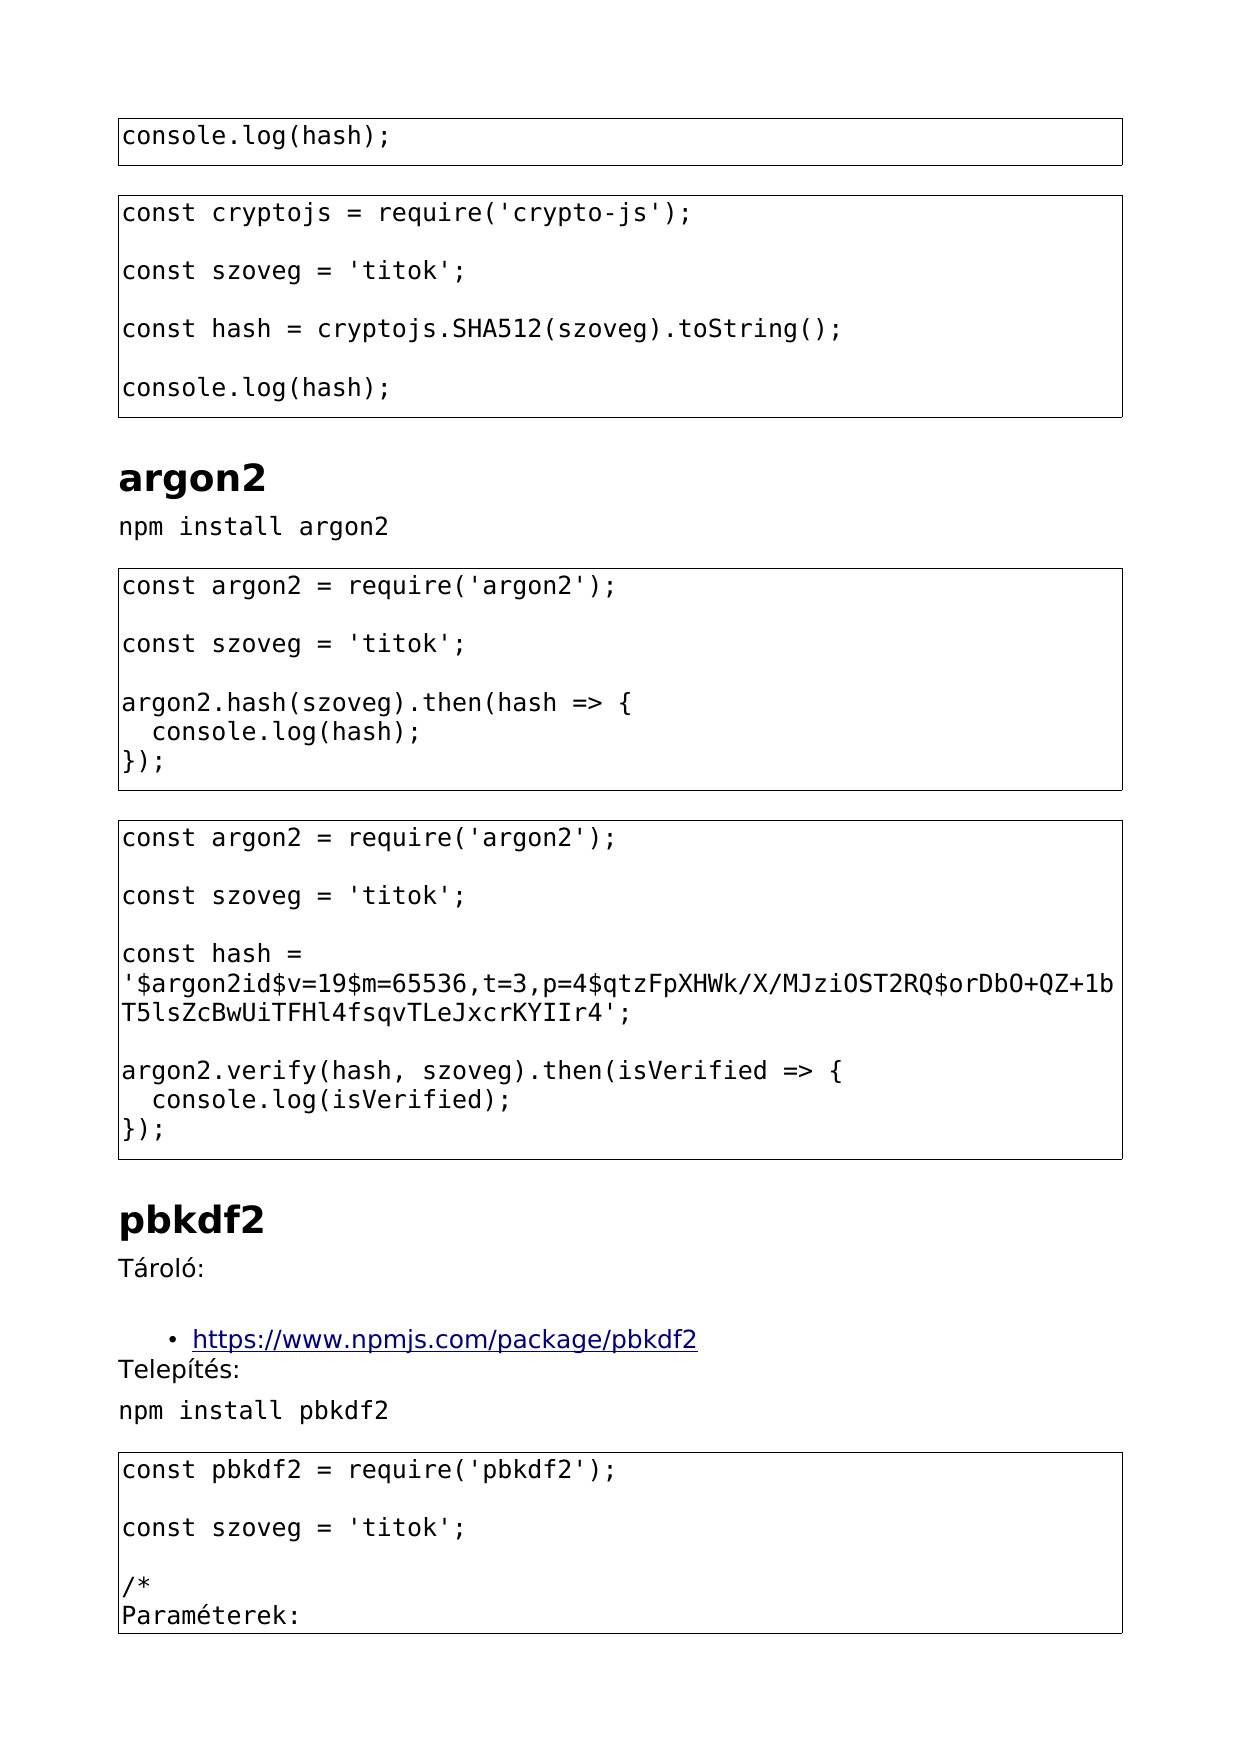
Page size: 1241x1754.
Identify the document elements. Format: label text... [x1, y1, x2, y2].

text Tároló: [118, 1254, 1122, 1284]
text npm install pbkdf2 [118, 1396, 1122, 1426]
subtitle pbkdf2 [118, 1198, 1122, 1242]
table_header const argon2 = require('argon2'); const szoveg = 'titok'; const hash = '$argon2id$v=19$m=65536,t=3,p=4$qtzFpXHWk/X/MJziOST2RQ$orDbO+QZ+1bT5lsZcBwUiTFHl4fsqvTLeJxcrKYIIr4'; argon2.verify(hash, szoveg).then(isVerified => { console.log(isVerified); }); [119, 821, 1122, 1158]
subtitle argon2 [118, 456, 1122, 500]
text npm install argon2 [118, 513, 1122, 542]
table_header console.log(hash); [119, 119, 1122, 165]
table_header const argon2 = require('argon2'); const szoveg = 'titok'; argon2.hash(szoveg).then(hash => { console.log(hash); }); [119, 569, 1122, 790]
text Telepítés: [118, 1355, 1122, 1384]
list https://www.npmjs.com/package/pbkdf2 [177, 1326, 1122, 1355]
table_header const pbkdf2 = require('pbkdf2'); const szoveg = 'titok'; /* Paraméterek: [119, 1453, 1122, 1633]
table_header const cryptojs = require('crypto-js'); const szoveg = 'titok'; const hash = cryptojs.SHA512(szoveg).toString(); console.log(hash); [119, 196, 1122, 417]
